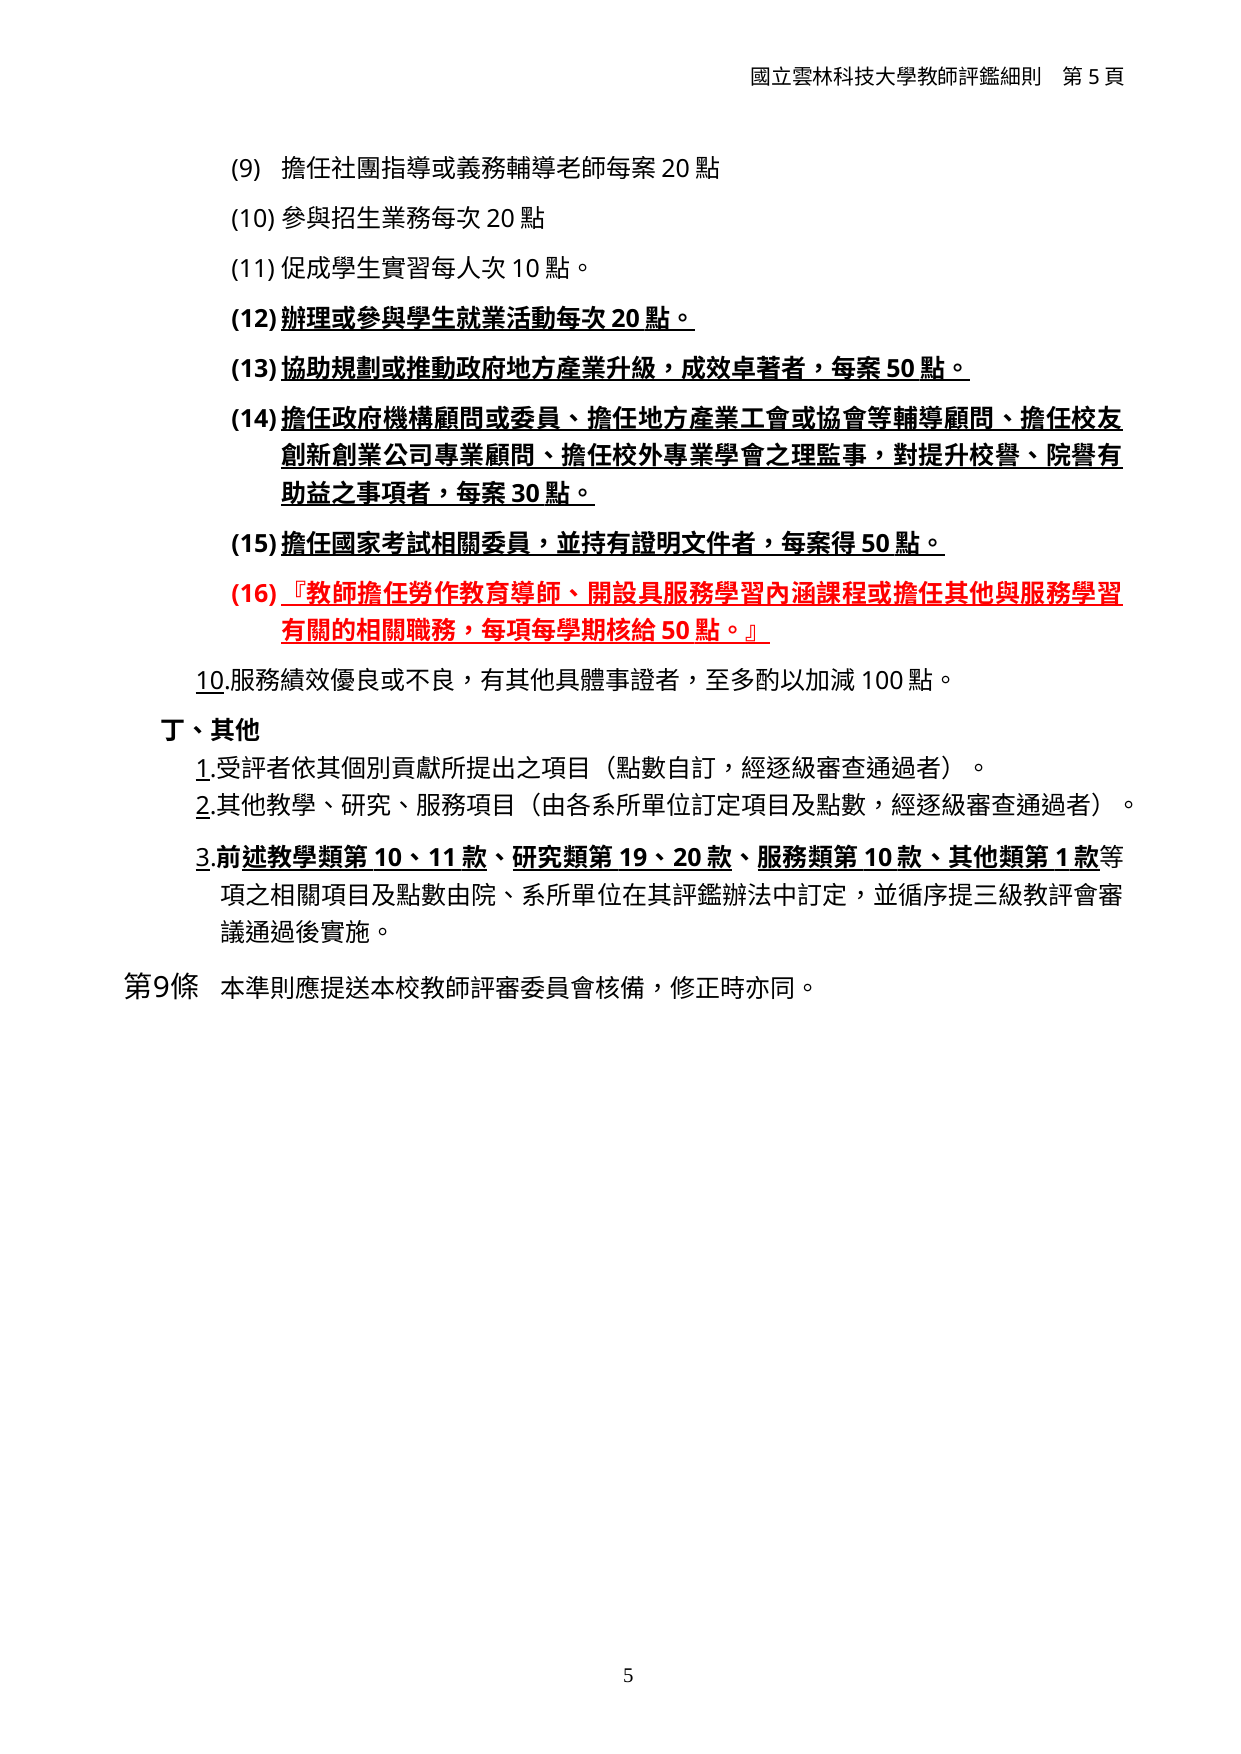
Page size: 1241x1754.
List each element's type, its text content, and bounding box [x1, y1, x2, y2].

list 擔任政府機構顧問或委員、擔任地方產業工會或協會等輔導顧問、擔任校友創新創業公司專業顧問、擔任校外專業學會之理監事，對提升校譽、院譽有助益之事項者，每案30點。 [231, 397, 1125, 509]
list 促成學生實習每人次10點。 [231, 247, 1125, 284]
list 擔任社團指導或義務輔導老師每案20點 [231, 147, 1125, 184]
text 丁、其他 [160, 709, 1125, 747]
list 本準則應提送本校教師評審委員會核備，修正時亦同。 [161, 964, 1125, 1006]
list 辦理或參與學生就業活動每次20點。 [231, 297, 1125, 334]
text 10.服務績效優良或不良，有其他具體事證者，至多酌以加減100點。 [195, 659, 1125, 697]
list 擔任國家考試相關委員，並持有證明文件者，每案得50點。 [231, 522, 1125, 559]
text 1.受評者依其個別貢獻所提出之項目（點數自訂，經逐級審查通過者）。 [195, 747, 1125, 784]
list 協助規劃或推動政府地方產業升級，成效卓著者，每案50點。 [231, 347, 1125, 384]
text 2.其他教學、研究、服務項目（由各系所單位訂定項目及點數，經逐級審查通過者）。 [195, 784, 1125, 822]
list 參與招生業務每次20點 [231, 197, 1125, 234]
text 3.前述教學類第10、11款、研究類第19、20款、服務類第10款、其他類第1款等項之相關項目及點數由院、系所單位在其評鑑辦法中訂定，並循序提三級教評會審議通過後實施。 [195, 837, 1125, 949]
list 『教師擔任勞作教育導師、開設具服務學習內涵課程或擔任其他與服務學習有關的相關職務，每項每學期核給50點。』 [231, 572, 1125, 647]
